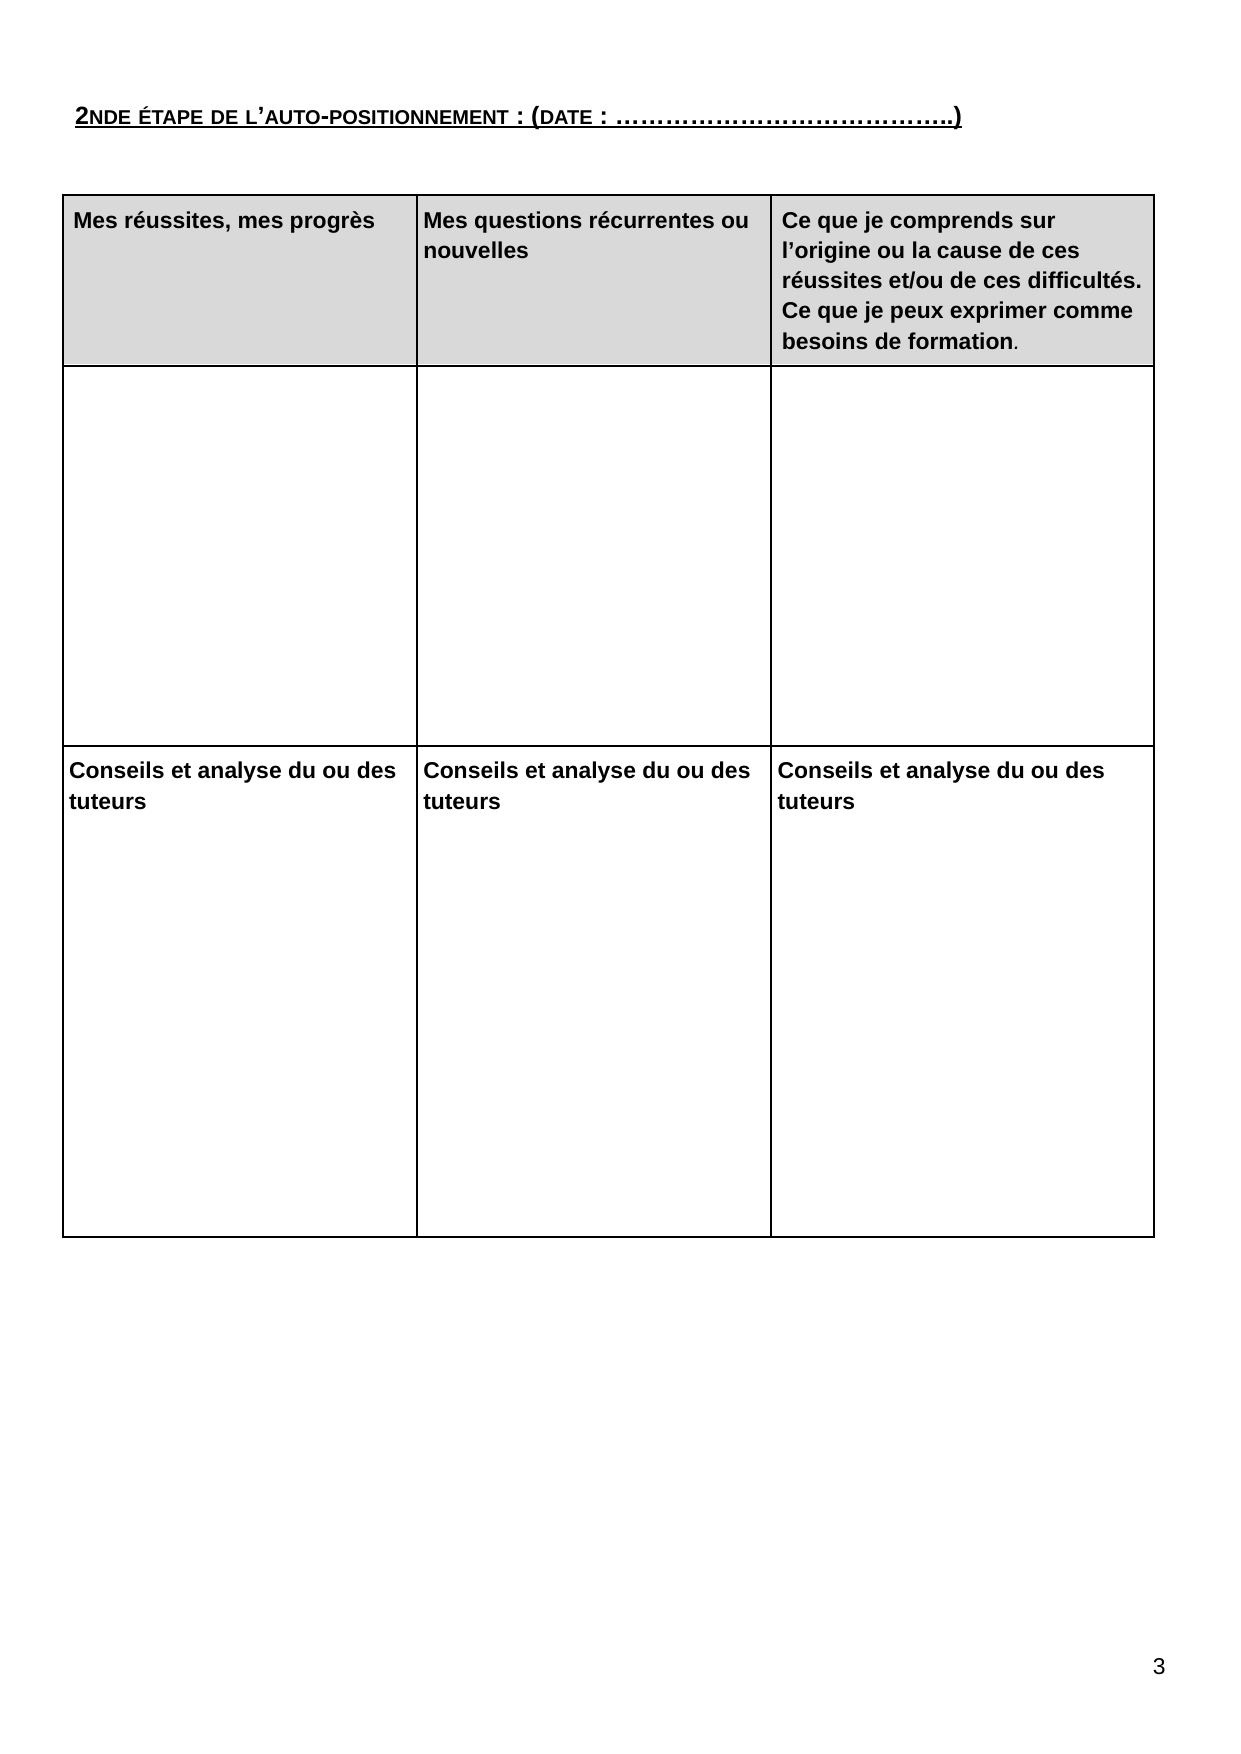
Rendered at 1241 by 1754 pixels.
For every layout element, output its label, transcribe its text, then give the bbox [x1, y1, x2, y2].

table_header Ce que je comprends sur l’origine ou la cause de ces réussites et/ou de ces difficultés. Ce que je peux exprimer comme besoins de formation. [772, 196, 1153, 364]
table_cell Conseils et analyse du ou des tuteurs [772, 747, 1153, 1236]
table_header Mes questions récurrentes ou nouvelles [418, 196, 770, 364]
table_cell Conseils et analyse du ou des tuteurs [64, 747, 416, 1236]
table_cell [64, 367, 416, 745]
text 2nde étape de l’auto-positionnement : (date : …………………………………..) [75, 101, 1165, 130]
table_cell [418, 367, 770, 745]
table_header Mes réussites, mes progrès [64, 196, 416, 364]
table_cell [772, 367, 1153, 745]
table_cell Conseils et analyse du ou des tuteurs [418, 747, 770, 1236]
